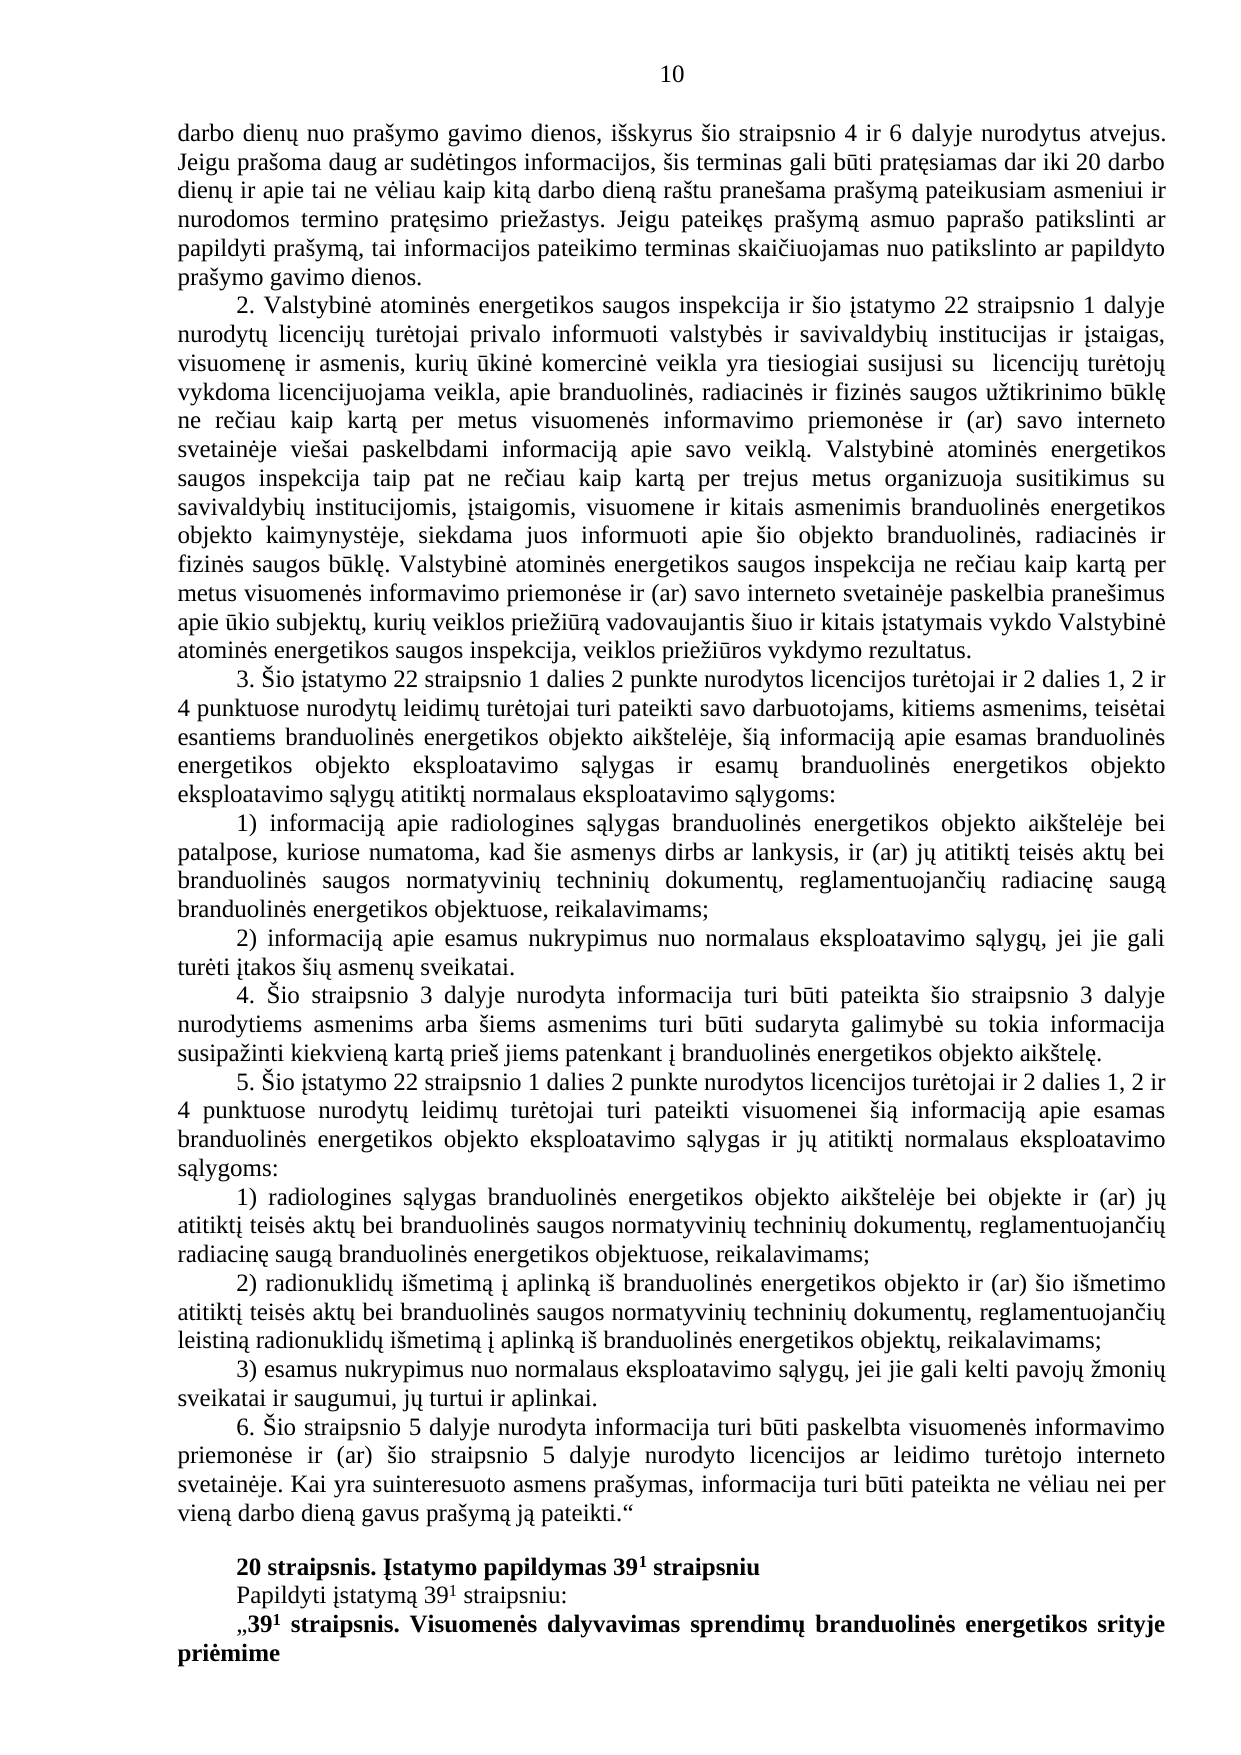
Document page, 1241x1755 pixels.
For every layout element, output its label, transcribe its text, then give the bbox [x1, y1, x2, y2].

text 5. Šio įstatymo 22 straipsnio 1 dalies 2 punkte nurodytos licencijos turėtojai ir 2 dalies 1, 2 ir 4 punktuose nurodytų leidimų turėtojai turi pateikti visuomenei šią informaciją apie esamas branduolinės energetikos objekto eksploatavimo sąlygas ir jų atitiktį normalaus eksploatavimo sąlygoms: [177, 1067, 1167, 1182]
text „391 straipsnis. Visuomenės dalyvavimas sprendimų branduolinės energetikos srityje priėmime [177, 1609, 1167, 1667]
text 2) radionuklidų išmetimą į aplinką iš branduolinės energetikos objekto ir (ar) šio išmetimo atitiktį teisės aktų bei branduolinės saugos normatyvinių techninių dokumentų, reglamentuojančių leistiną radionuklidų išmetimą į aplinką iš branduolinės energetikos objektų, reikalavimams; [177, 1268, 1167, 1354]
text 1) informaciją apie radiologines sąlygas branduolinės energetikos objekto aikštelėje bei patalpose, kuriose numatoma, kad šie asmenys dirbs ar lankysis, ir (ar) jų atitiktį teisės aktų bei branduolinės saugos normatyvinių techninių dokumentų, reglamentuojančių radiacinę saugą branduolinės energetikos objektuose, reikalavimams; [177, 808, 1167, 923]
text 2. Valstybinė atominės energetikos saugos inspekcija ir šio įstatymo 22 straipsnio 1 dalyje nurodytų licencijų turėtojai privalo informuoti valstybės ir savivaldybių institucijas ir įstaigas, visuomenę ir asmenis, kurių ūkinė komercinė veikla yra tiesiogiai susijusi su licencijų turėtojų vykdoma licencijuojama veikla, apie branduolinės, radiacinės ir fizinės saugos užtikrinimo būklę ne rečiau kaip kartą per metus visuomenės informavimo priemonėse ir (ar) savo interneto svetainėje viešai paskelbdami informaciją apie savo veiklą. Valstybinė atominės energetikos saugos inspekcija taip pat ne rečiau kaip kartą per trejus metus organizuoja susitikimus su savivaldybių institucijomis, įstaigomis, visuomene ir kitais asmenimis branduolinės energetikos objekto kaimynystėje, siekdama juos informuoti apie šio objekto branduolinės, radiacinės ir fizinės saugos būklę. Valstybinė atominės energetikos saugos inspekcija ne rečiau kaip kartą per metus visuomenės informavimo priemonėse ir (ar) savo interneto svetainėje paskelbia pranešimus apie ūkio subjektų, kurių veiklos priežiūrą vadovaujantis šiuo ir kitais įstatymais vykdo Valstybinė atominės energetikos saugos inspekcija, veiklos priežiūros vykdymo rezultatus. [177, 291, 1167, 664]
text 1) radiologines sąlygas branduolinės energetikos objekto aikštelėje bei objekte ir (ar) jų atitiktį teisės aktų bei branduolinės saugos normatyvinių techninių dokumentų, reglamentuojančių radiacinę saugą branduolinės energetikos objektuose, reikalavimams; [177, 1182, 1167, 1268]
text darbo dienų nuo prašymo gavimo dienos, išskyrus šio straipsnio 4 ir 6 dalyje nurodytus atvejus. Jeigu prašoma daug ar sudėtingos informacijos, šis terminas gali būti pratęsiamas dar iki 20 darbo dienų ir apie tai ne vėliau kaip kitą darbo dieną raštu pranešama prašymą pateikusiam asmeniui ir nurodomos termino pratęsimo priežastys. Jeigu pateikęs prašymą asmuo paprašo patikslinti ar papildyti prašymą, tai informacijos pateikimo terminas skaičiuojamas nuo patikslinto ar papildyto prašymo gavimo dienos. [177, 118, 1167, 291]
text Papildyti įstatymą 391 straipsniu: [177, 1581, 1167, 1609]
text 2) informaciją apie esamus nukrypimus nuo normalaus eksploatavimo sąlygų, jei jie gali turėti įtakos šių asmenų sveikatai. [177, 923, 1167, 981]
text 6. Šio straipsnio 5 dalyje nurodyta informacija turi būti paskelbta visuomenės informavimo priemonėse ir (ar) šio straipsnio 5 dalyje nurodyto licencijos ar leidimo turėtojo interneto svetainėje. Kai yra suinteresuoto asmens prašymas, informacija turi būti pateikta ne vėliau nei per vieną darbo dieną gavus prašymą ją pateikti.“ [177, 1412, 1167, 1527]
text 4. Šio straipsnio 3 dalyje nurodyta informacija turi būti pateikta šio straipsnio 3 dalyje nurodytiems asmenims arba šiems asmenims turi būti sudaryta galimybė su tokia informacija susipažinti kiekvieną kartą prieš jiems patenkant į branduolinės energetikos objekto aikštelę. [177, 981, 1167, 1067]
subtitle 20 straipsnis. Įstatymo papildymas 391 straipsniu [177, 1552, 1167, 1581]
text 3. Šio įstatymo 22 straipsnio 1 dalies 2 punkte nurodytos licencijos turėtojai ir 2 dalies 1, 2 ir 4 punktuose nurodytų leidimų turėtojai turi pateikti savo darbuotojams, kitiems asmenims, teisėtai esantiems branduolinės energetikos objekto aikštelėje, šią informaciją apie esamas branduolinės energetikos objekto eksploatavimo sąlygas ir esamų branduolinės energetikos objekto eksploatavimo sąlygų atitiktį normalaus eksploatavimo sąlygoms: [177, 664, 1167, 808]
text 3) esamus nukrypimus nuo normalaus eksploatavimo sąlygų, jei jie gali kelti pavojų žmonių sveikatai ir saugumui, jų turtui ir aplinkai. [177, 1354, 1167, 1412]
